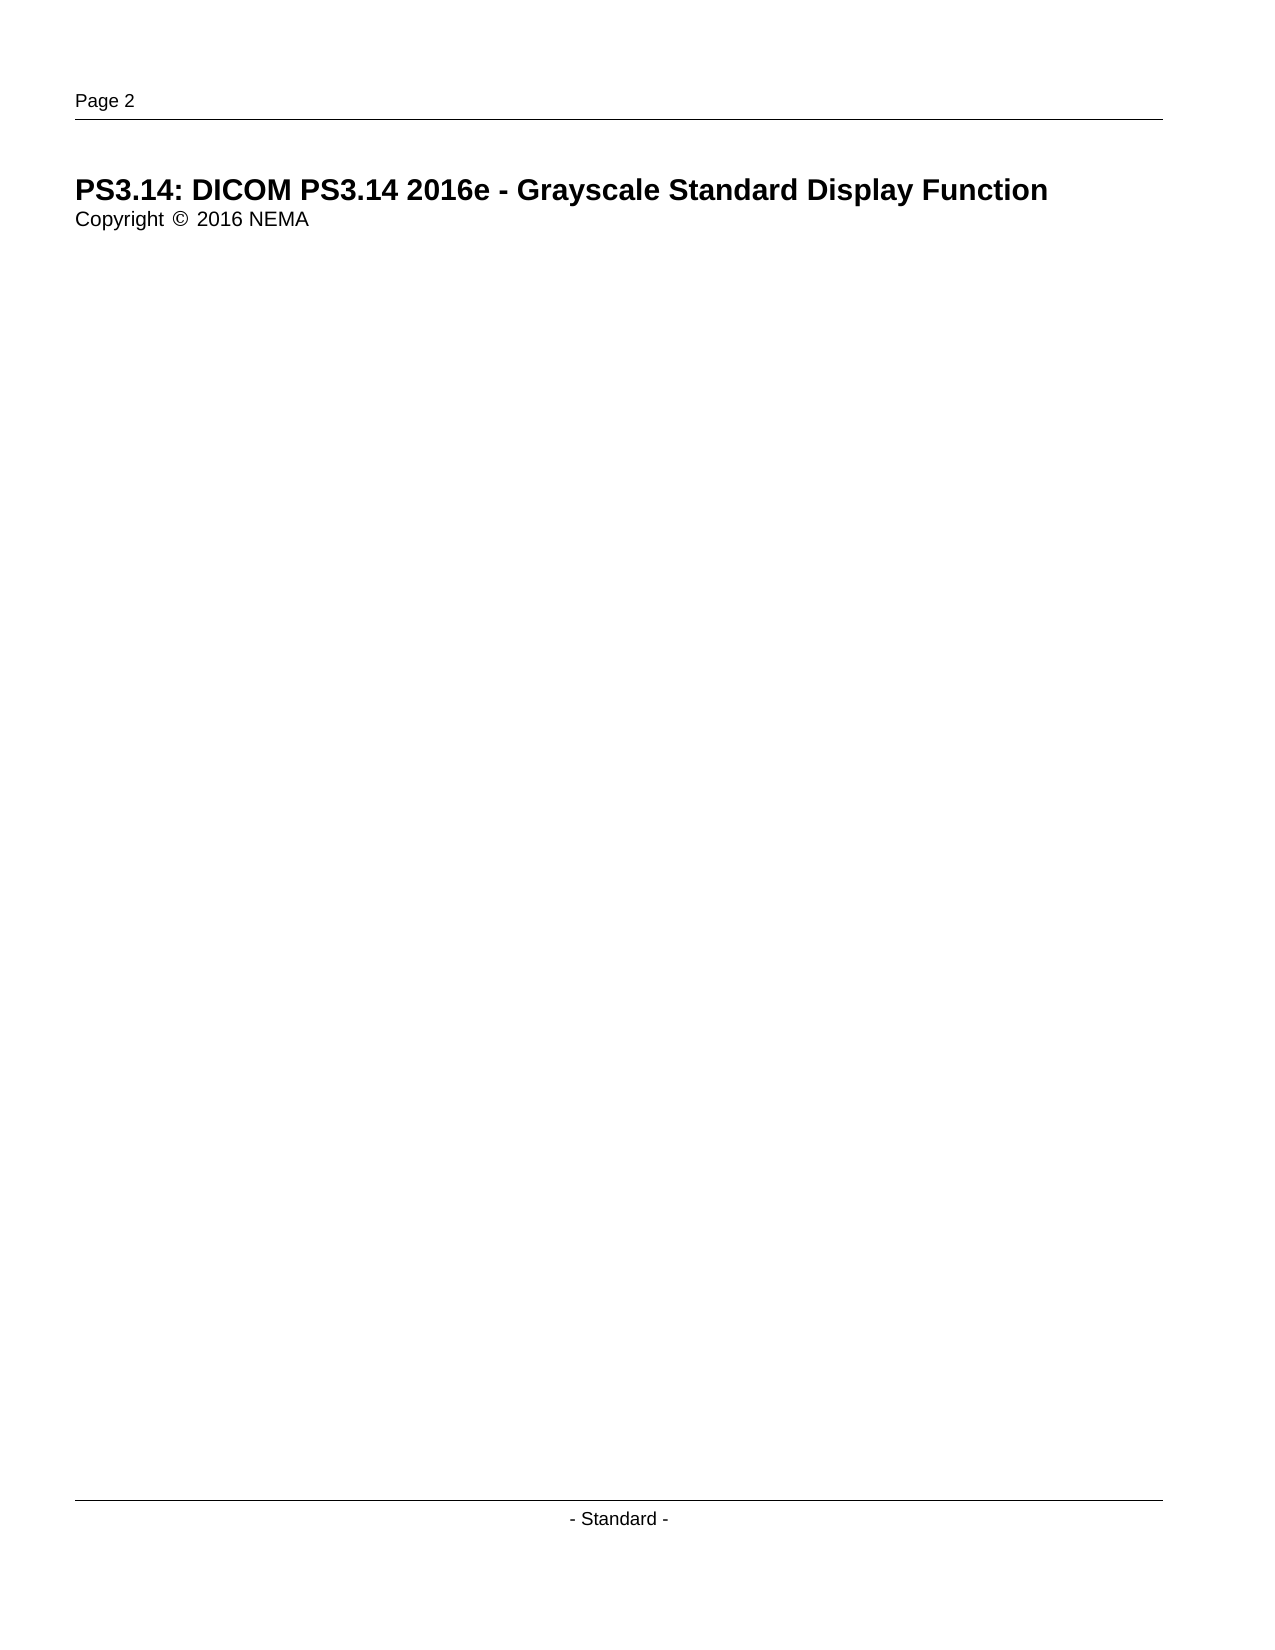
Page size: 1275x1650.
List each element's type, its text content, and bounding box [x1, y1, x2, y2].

text PS3.14: DICOM PS3.14 2016e - Grayscale Standard Display Function [75, 172, 1162, 207]
text Copyright © 2016 NEMA [75, 207, 1162, 232]
